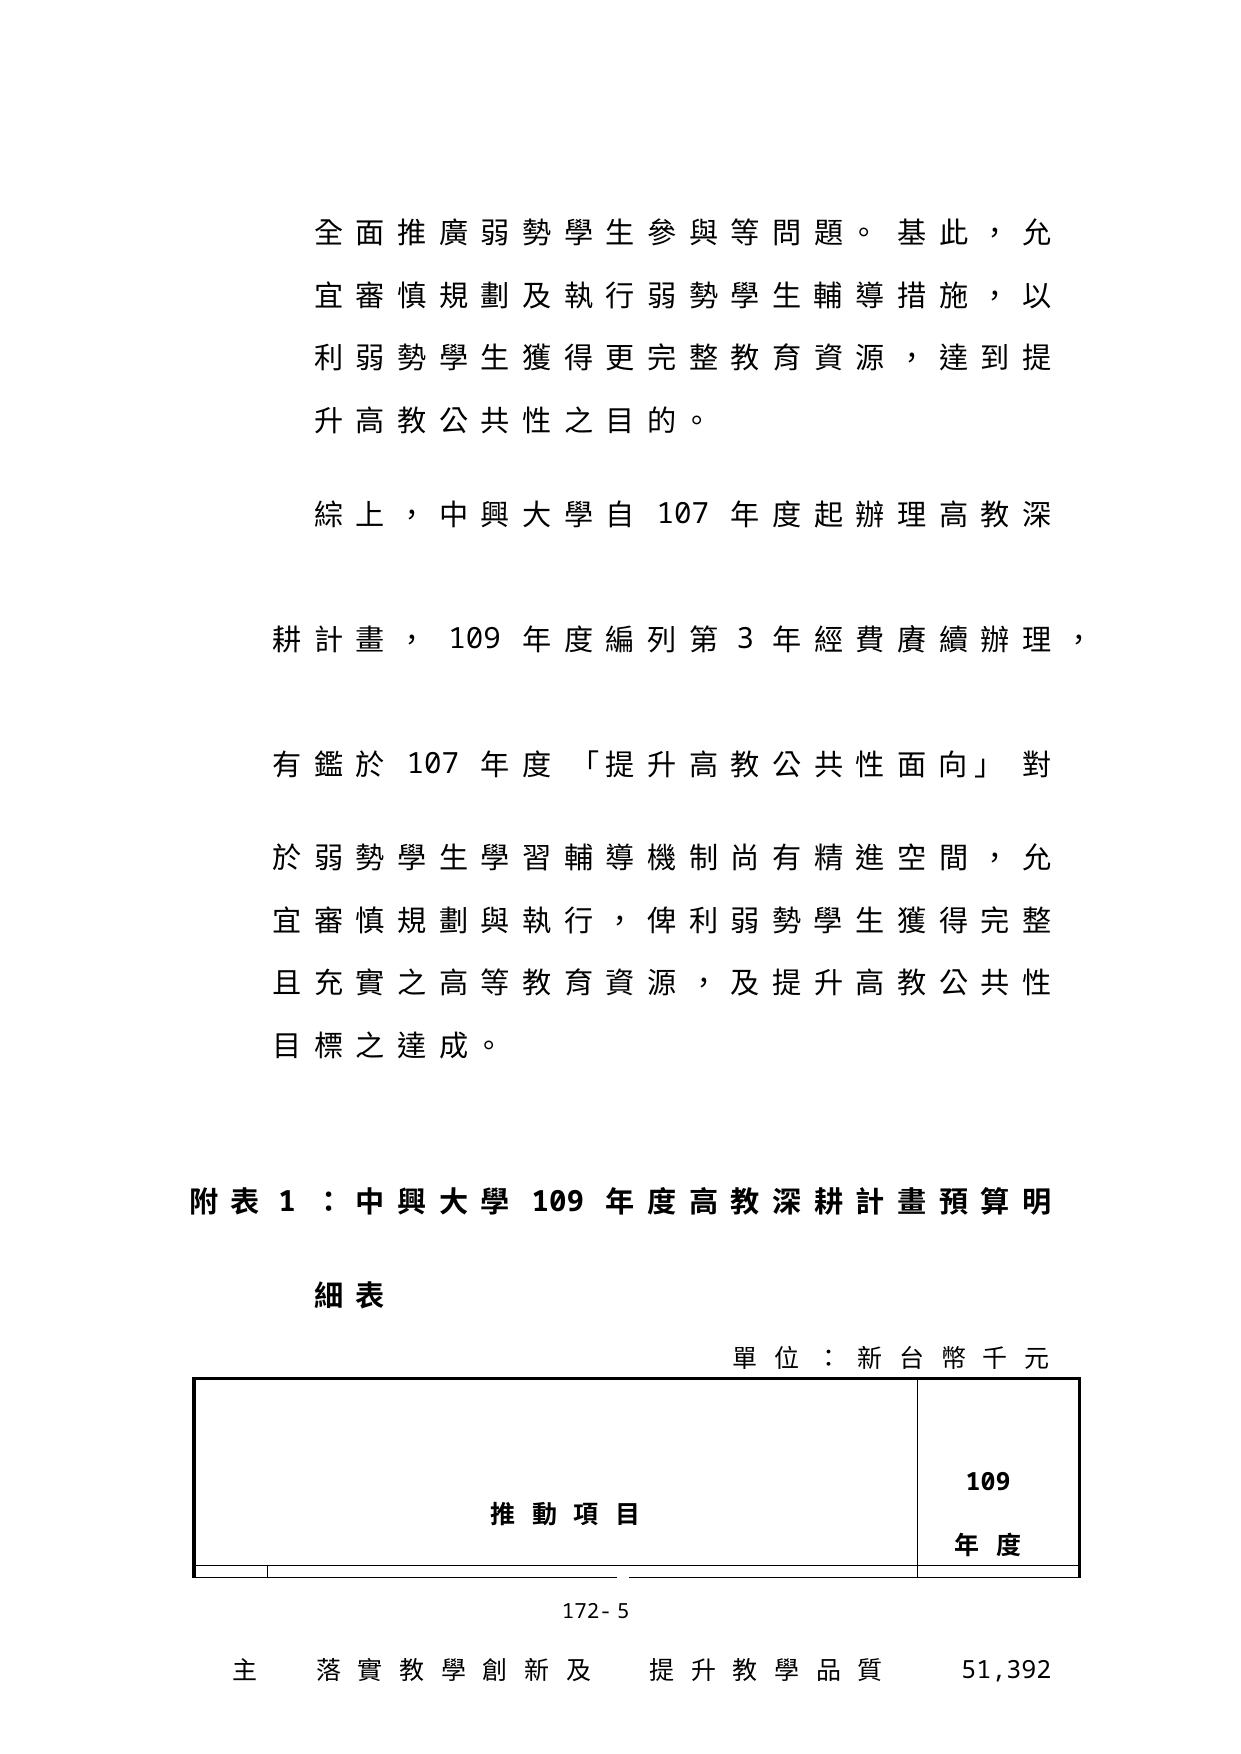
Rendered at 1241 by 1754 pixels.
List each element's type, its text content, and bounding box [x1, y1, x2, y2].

table_header 推動項目 [196, 1380, 917, 1564]
table_cell 主 冊 計 畫 [196, 1566, 267, 1577]
text 附表1：中興大學109年度高教深耕計畫預算明細表 [183, 1127, 1058, 1314]
text 中興大學高教深耕計畫107年度執行成果，大致均與目標值相符，惟仍有部分項目待加強，如提升高教公共性募款基金107年度實際募款452萬餘元(目標值500萬元)、弱勢學學生申請校外實習之獎勵39人次(目標值50人次)、弱勢學生經輔導取得專業證照補助12人次(目標值30人次)、弱勢學生參與44人次(目標值50人次)等，均低於當年度目標值，107年度該計畫檢討報告指出，在「提升高教公共性面向」尚待努力項目，諸如「三代第一位讀大學者」之弱勢學生資格認定不易、弱勢學生學習輔導機制難以全面推廣、該機制於學期中始規劃執行，致107 學年度弱勢學生資格認定日期較晚，因而學習輔導機制期程僅剩一學期，且擔心經濟弱勢學生標籤化，又因執行期間過短，難以全面推廣弱勢學生參與等問題。基此，允宜審慎規劃及執行弱勢學生輔導措施，以利弱勢學生獲得更完整教育資源，達到提升高教公共性之目的。 [271, 189, 1058, 439]
table_cell 落實教學創新及提升教學品質 [268, 1566, 917, 1577]
text 綜上，中興大學自107年度起辦理高教深耕計畫，109年度編列第3年經費賡續辦理，有鑑於107年度「提升高教公共性面向」對於弱勢學生學習輔導機制尚有精進空間，允宜審慎規劃與執行，俾利弱勢學生獲得完整且充實之高等教育資源，及提升高教公共性目標之達成。 [242, 439, 1058, 1064]
table_header 109年度 [918, 1380, 1078, 1564]
table_cell 51,392 [918, 1566, 1078, 1577]
text 單位：新台幣千元 [183, 1314, 1058, 1377]
